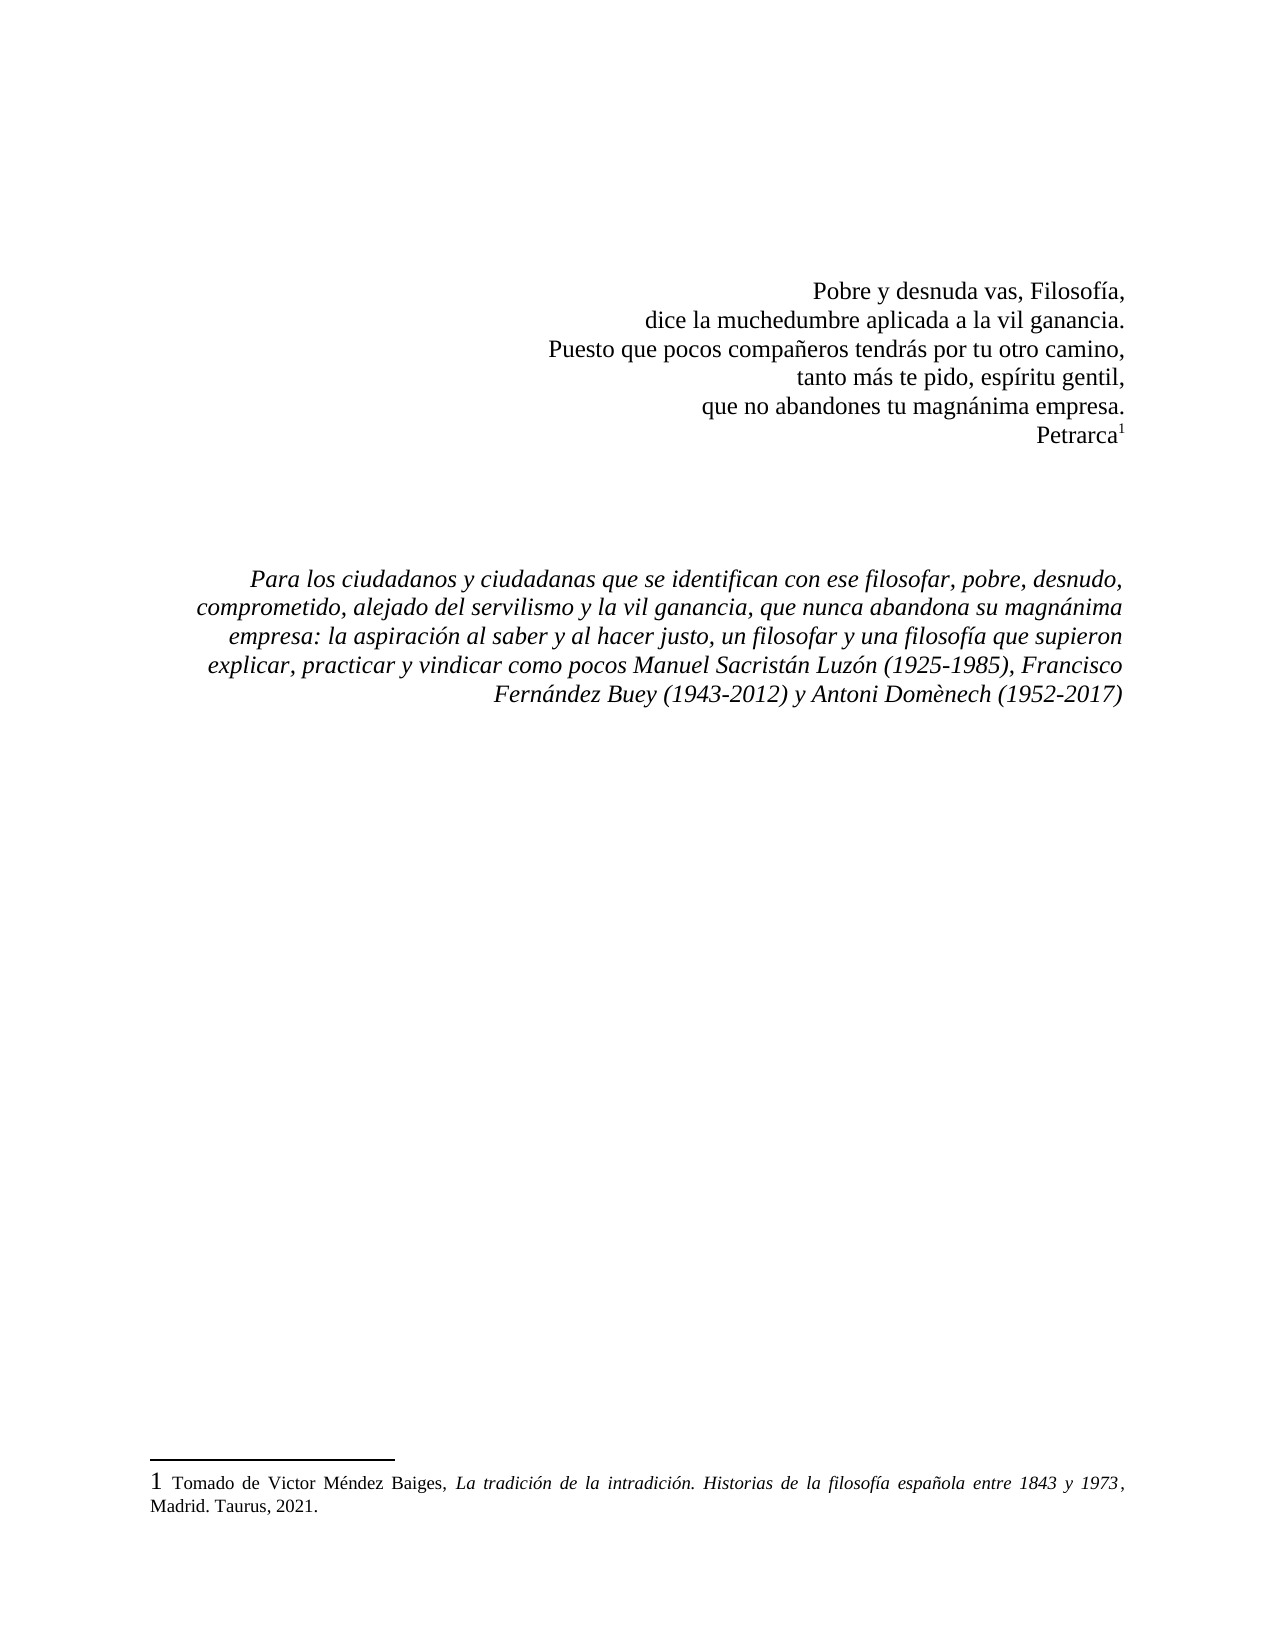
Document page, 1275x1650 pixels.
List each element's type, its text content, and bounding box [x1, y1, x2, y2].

text Petrarca [150, 420, 1125, 449]
text Tomado de Victor Méndez Baiges, La tradición de la intradición. Historias de la filosofía española entre 1843 y 1973, Madrid. Taurus, 2021. [150, 1466, 1125, 1517]
text que no abandones tu magnánima empresa. [150, 391, 1125, 420]
text Pobre y desnuda vas, Filosofía, [150, 276, 1125, 305]
text Puesto que pocos compañeros tendrás por tu otro camino, [150, 334, 1125, 362]
text dice la muchedumbre aplicada a la vil ganancia. [150, 305, 1125, 334]
text tanto más te pido, espíritu gentil, [150, 362, 1125, 391]
text Para los ciudadanos y ciudadanas que se identifican con ese filosofar, pobre, desnudo, comprometido, alejado del servilismo y la vil ganancia, que nunca abandona su magnánima empresa: la aspiración al saber y al hacer justo, un filosofar y una filosofía que supieron explicar, practicar y vindicar como pocos Manuel Sacristán Luzón (1925-1985), Francisco Fernández Buey (1943-2012) y Antoni Domènech (1952-2017) [150, 564, 1125, 707]
